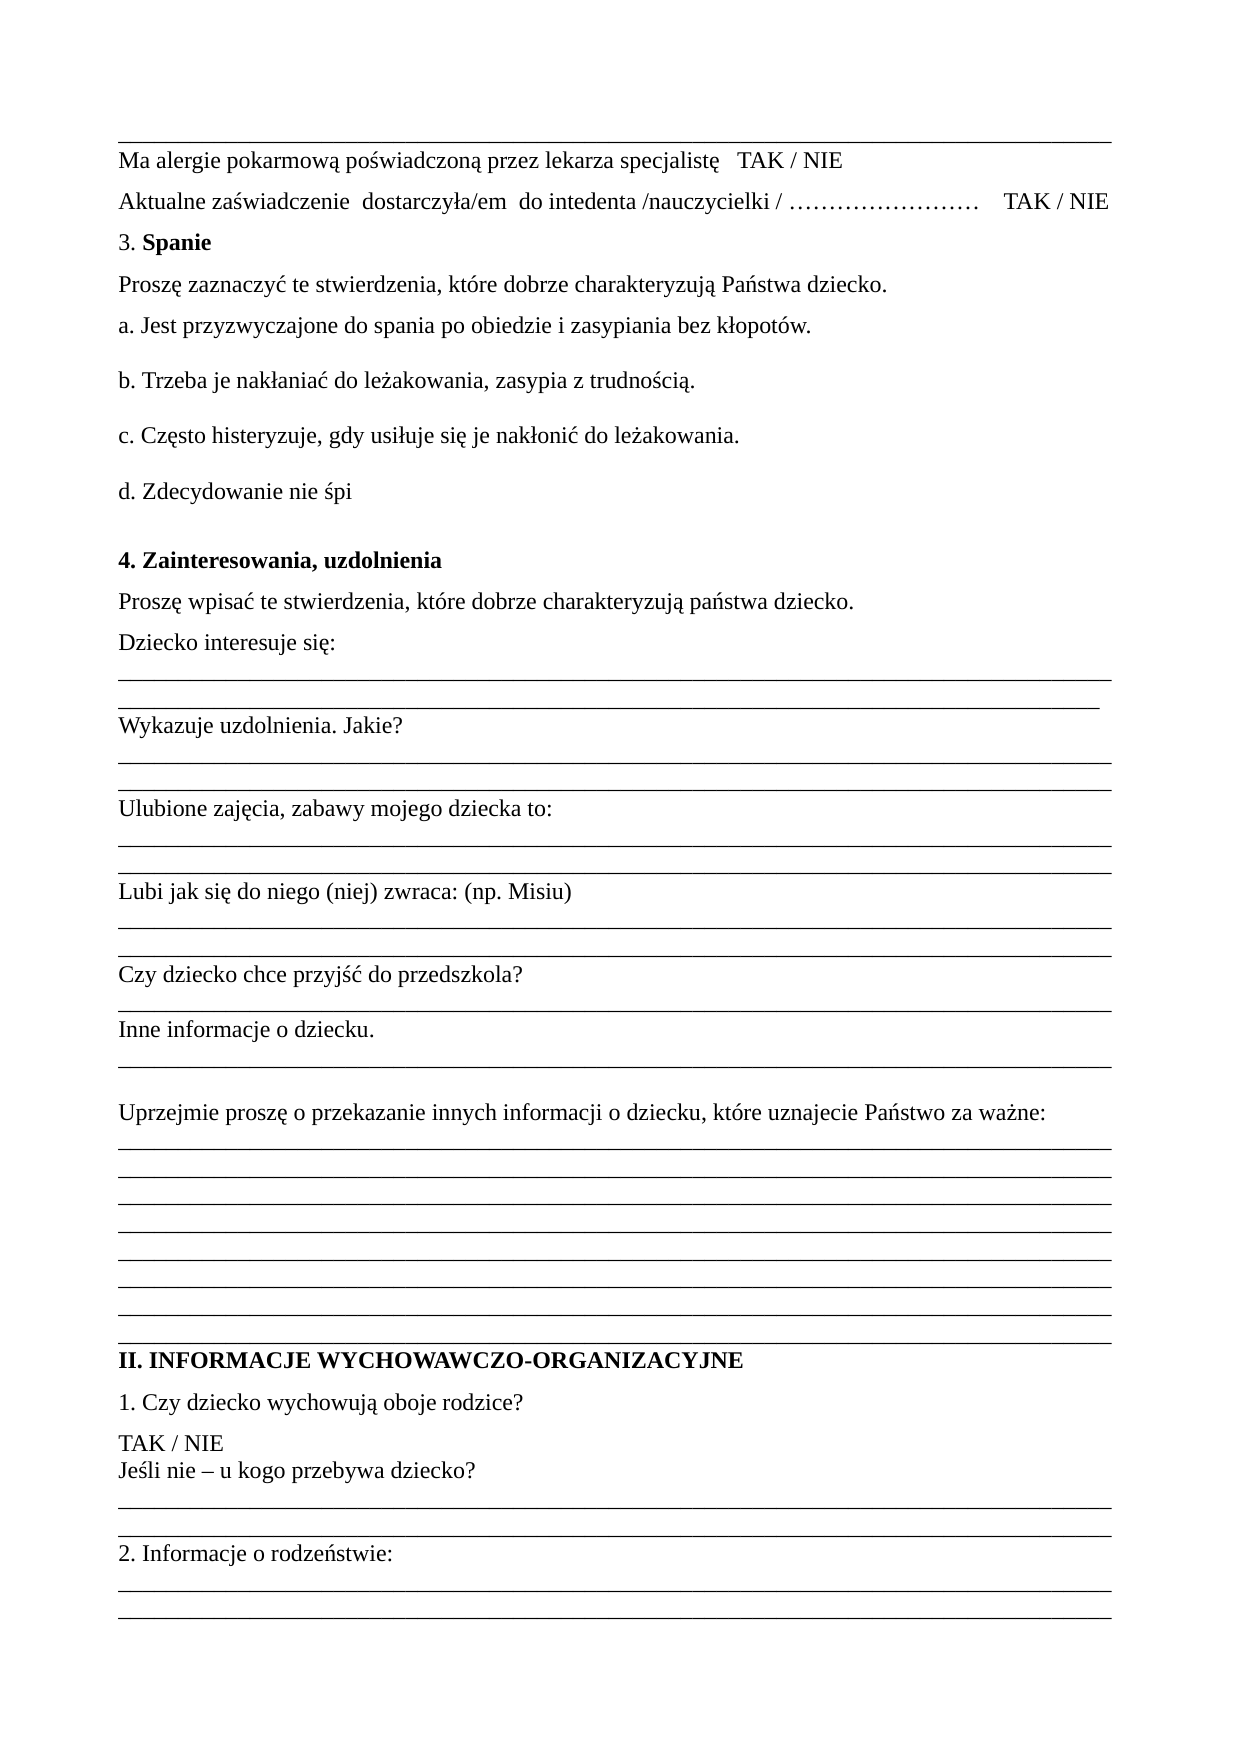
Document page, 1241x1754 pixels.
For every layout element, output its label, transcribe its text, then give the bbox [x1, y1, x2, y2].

text ___________________________________________________________________________________ [118, 1512, 1122, 1539]
text ___________________________________________________________________________________ [118, 987, 1122, 1015]
text d. Zdecydowanie nie śpi [118, 477, 1122, 504]
text ___________________________________________________________________________________ [118, 1484, 1122, 1512]
text a. Jest przyzwyczajone do spania po obiedzie i zasypiania bez kłopotów. [118, 311, 1122, 339]
text Proszę wpisać te stwierdzenia, które dobrze charakteryzują państwa dziecko. [118, 587, 1122, 615]
text Wykazuje uzdolnienia. Jakie? [118, 711, 1122, 739]
text __________________________________________________________________________________ [118, 684, 1122, 711]
text Jeśli nie – u kogo przebywa dziecko? [118, 1456, 1122, 1484]
text ___________________________________________________________________________________ [118, 1208, 1122, 1236]
text Ulubione zajęcia, zabawy mojego dziecka to: [118, 794, 1122, 822]
text Aktualne zaświadczenie dostarczyła/em do intedenta /nauczycielki / …………………… TAK / NIE [118, 187, 1122, 215]
text ___________________________________________________________________________________ [118, 932, 1122, 960]
text TAK / NIE [118, 1429, 1122, 1456]
text ___________________________________________________________________________________ [118, 1291, 1122, 1318]
text II. INFORMACJE WYCHOWAWCZO-ORGANIZACYJNE [118, 1346, 1122, 1374]
text ___________________________________________________________________________________ [118, 118, 1122, 146]
text 2. Informacje o rodzeństwie: [118, 1539, 1122, 1567]
text ___________________________________________________________________________________ [118, 1594, 1122, 1622]
text 4. Zainteresowania, uzdolnienia [118, 546, 1122, 573]
text Dziecko interesuje się: ___________________________________________________________________________________ [118, 628, 1122, 684]
text c. Często histeryzuje, gdy usiłuje się je nakłonić do leżakowania. [118, 422, 1122, 449]
text Lubi jak się do niego (niej) zwraca: (np. Misiu) [118, 877, 1122, 904]
text ___________________________________________________________________________________ [118, 1567, 1122, 1594]
text 3. Spanie [118, 228, 1122, 256]
text ___________________________________________________________________________________ [118, 849, 1122, 877]
text Ma alergie pokarmową poświadczoną przez lekarza specjalistę TAK / NIE [118, 146, 1122, 173]
text Inne informacje o dziecku. [118, 1015, 1122, 1042]
text Uprzejmie proszę o przekazanie innych informacji o dziecku, które uznajecie Państwo za ważne: ___________________________________________________________________________________ [118, 1098, 1122, 1153]
text Czy dziecko chce przyjść do przedszkola? [118, 960, 1122, 987]
text ___________________________________________________________________________________ [118, 1042, 1122, 1070]
text ___________________________________________________________________________________ [118, 904, 1122, 932]
text ___________________________________________________________________________________ [118, 1153, 1122, 1181]
text ___________________________________________________________________________________ [118, 822, 1122, 849]
text ___________________________________________________________________________________ [118, 766, 1122, 794]
text ___________________________________________________________________________________ [118, 1181, 1122, 1208]
text Proszę zaznaczyć te stwierdzenia, które dobrze charakteryzują Państwa dziecko. [118, 270, 1122, 297]
text 1. Czy dziecko wychowują oboje rodzice? [118, 1387, 1122, 1415]
text ___________________________________________________________________________________ [118, 739, 1122, 766]
text ___________________________________________________________________________________ [118, 1318, 1122, 1346]
text ___________________________________________________________________________________ [118, 1236, 1122, 1263]
text b. Trzeba je nakłaniać do leżakowania, zasypia z trudnością. [118, 366, 1122, 394]
text ___________________________________________________________________________________ [118, 1263, 1122, 1291]
